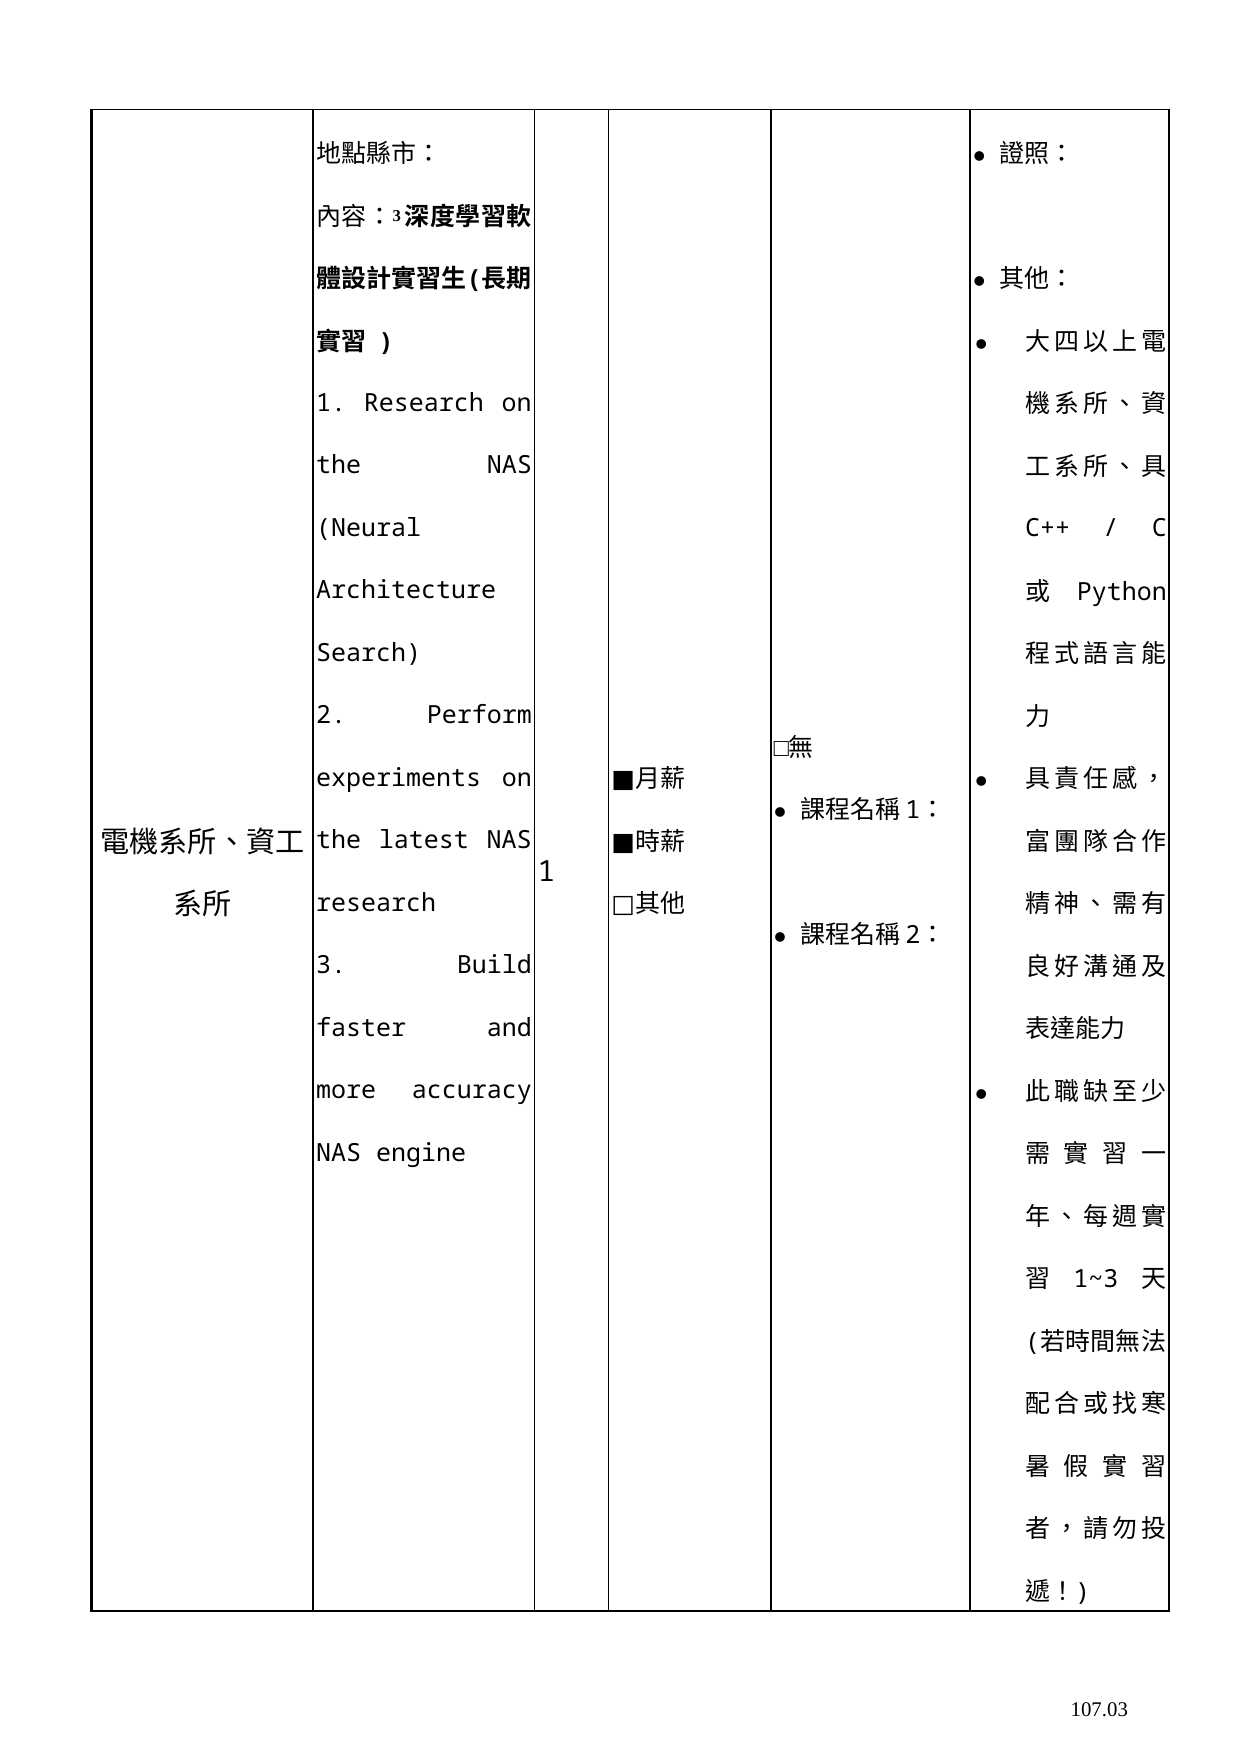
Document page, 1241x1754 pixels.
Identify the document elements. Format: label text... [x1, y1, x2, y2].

table_cell 證照： 其他： 大四以上電機系所、資工系所、具C++ / C 或 Python程式語言能力 具責任感，富團隊合作精神、需有良好溝通及表達能力 此職缺至少需實習一年、每週實習1~3天 (若時間無法配合或找寒暑假實習者，請勿投遞！) [971, 110, 1168, 1610]
table_cell □無 課程名稱1： 課程名稱2： [772, 110, 969, 1610]
table_cell 1 [535, 110, 608, 1610]
table_cell 地點縣市： 內容：3深度學習軟體設計實習生(長期實習 ) 1. Research on the NAS (Neural Architecture Search) 2. Perform experiments on the latest NAS research 3. Build faster and more accuracy NAS engine [314, 110, 534, 1610]
table_cell 電機系所、資工系所 [93, 110, 312, 1610]
table_cell ■月薪 ■時薪 □其他 [609, 110, 770, 1610]
